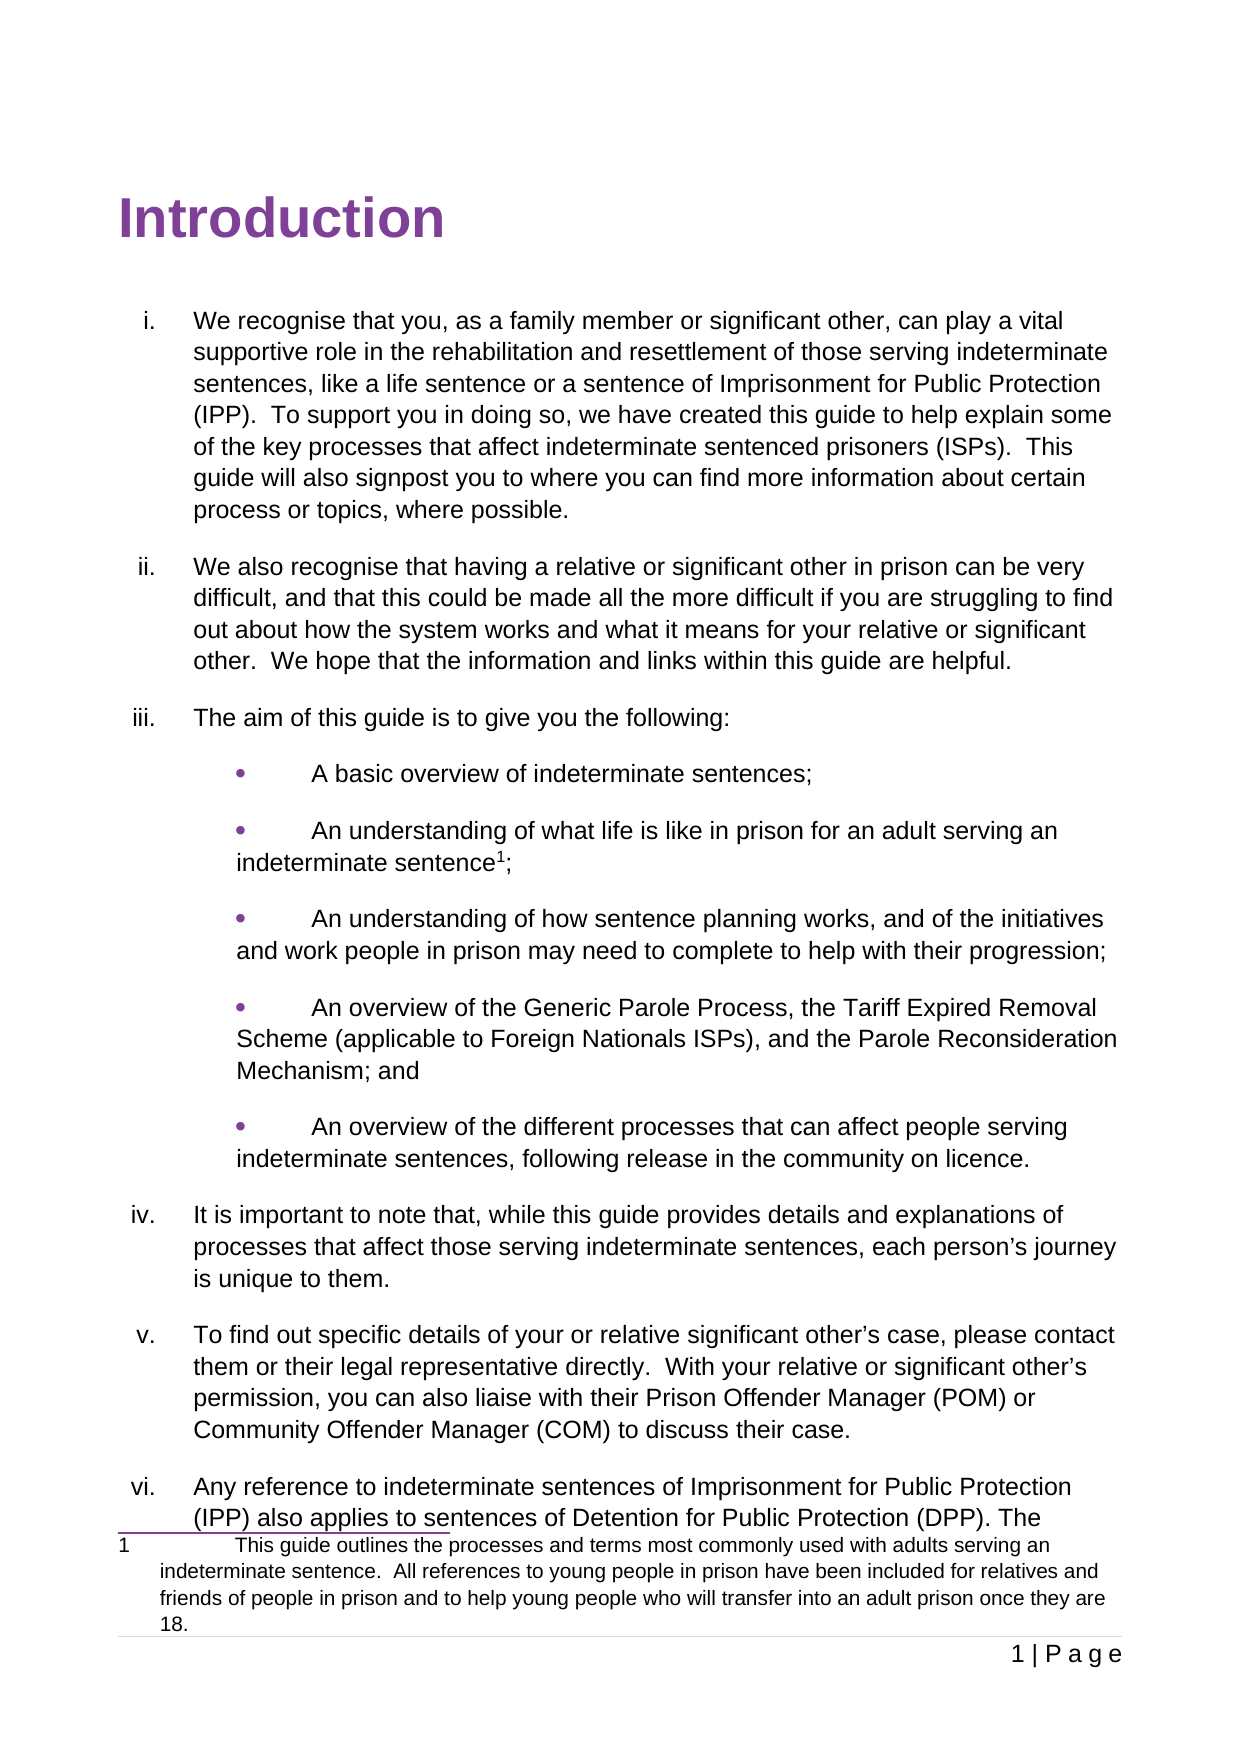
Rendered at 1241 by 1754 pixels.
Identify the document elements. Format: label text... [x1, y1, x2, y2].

list A basic overview of indeterminate sentences; [236, 759, 1122, 788]
list The aim of this guide is to give you the following: [156, 703, 1122, 732]
list We also recognise that having a relative or significant other in prison can be very difficult, and that this could be made all the more difficult if you are struggling to find out about how the system works and what it means for your relative or significant other. We hope that the information and links within this guide are helpful. [156, 552, 1122, 675]
list We recognise that you, as a family member or significant other, can play a vital supportive role in the rehabilitation and resettlement of those serving indeterminate sentences, like a life sentence or a sentence of Imprisonment for Public Protection (IPP). To support you in doing so, we have created this guide to help explain some of the key processes that affect indeterminate sentenced prisoners (ISPs). This guide will also signpost you to where you can find more information about certain process or topics, where possible. [156, 306, 1122, 524]
list An understanding of how sentence planning works, and of the initiatives and work people in prison may need to complete to help with their progression; [236, 904, 1122, 965]
list An overview of the Generic Parole Process, the Tariff Expired Removal Scheme (applicable to Foreign Nationals ISPs), and the Parole Reconsideration Mechanism; and [236, 992, 1122, 1084]
list This guide outlines the processes and terms most commonly used with adults serving an indeterminate sentence. All references to young people in prison have been included for relatives and friends of people in prison and to help young people who will transfer into an adult prison once they are 18. [118, 1533, 1122, 1636]
list An overview of the different processes that can affect people serving indeterminate sentences, following release in the community on licence. [236, 1112, 1122, 1173]
list Any reference to indeterminate sentences of Imprisonment for Public Protection (IPP) also applies to sentences of Detention for Public Protection (DPP). The [156, 1471, 1122, 1532]
list It is important to note that, while this guide provides details and explanations of processes that affect those serving indeterminate sentences, each person’s journey is unique to them. [156, 1201, 1122, 1292]
list An understanding of what life is like in prison for an adult serving an indeterminate sentence; [236, 816, 1122, 876]
list To find out specific details of your or relative significant other’s case, please contact them or their legal representative directly. With your relative or significant other’s permission, you can also liaise with their Prison Offender Manager (POM) or Community Offender Manager (COM) to discuss their case. [156, 1320, 1122, 1444]
subtitle Introduction [118, 184, 1122, 249]
